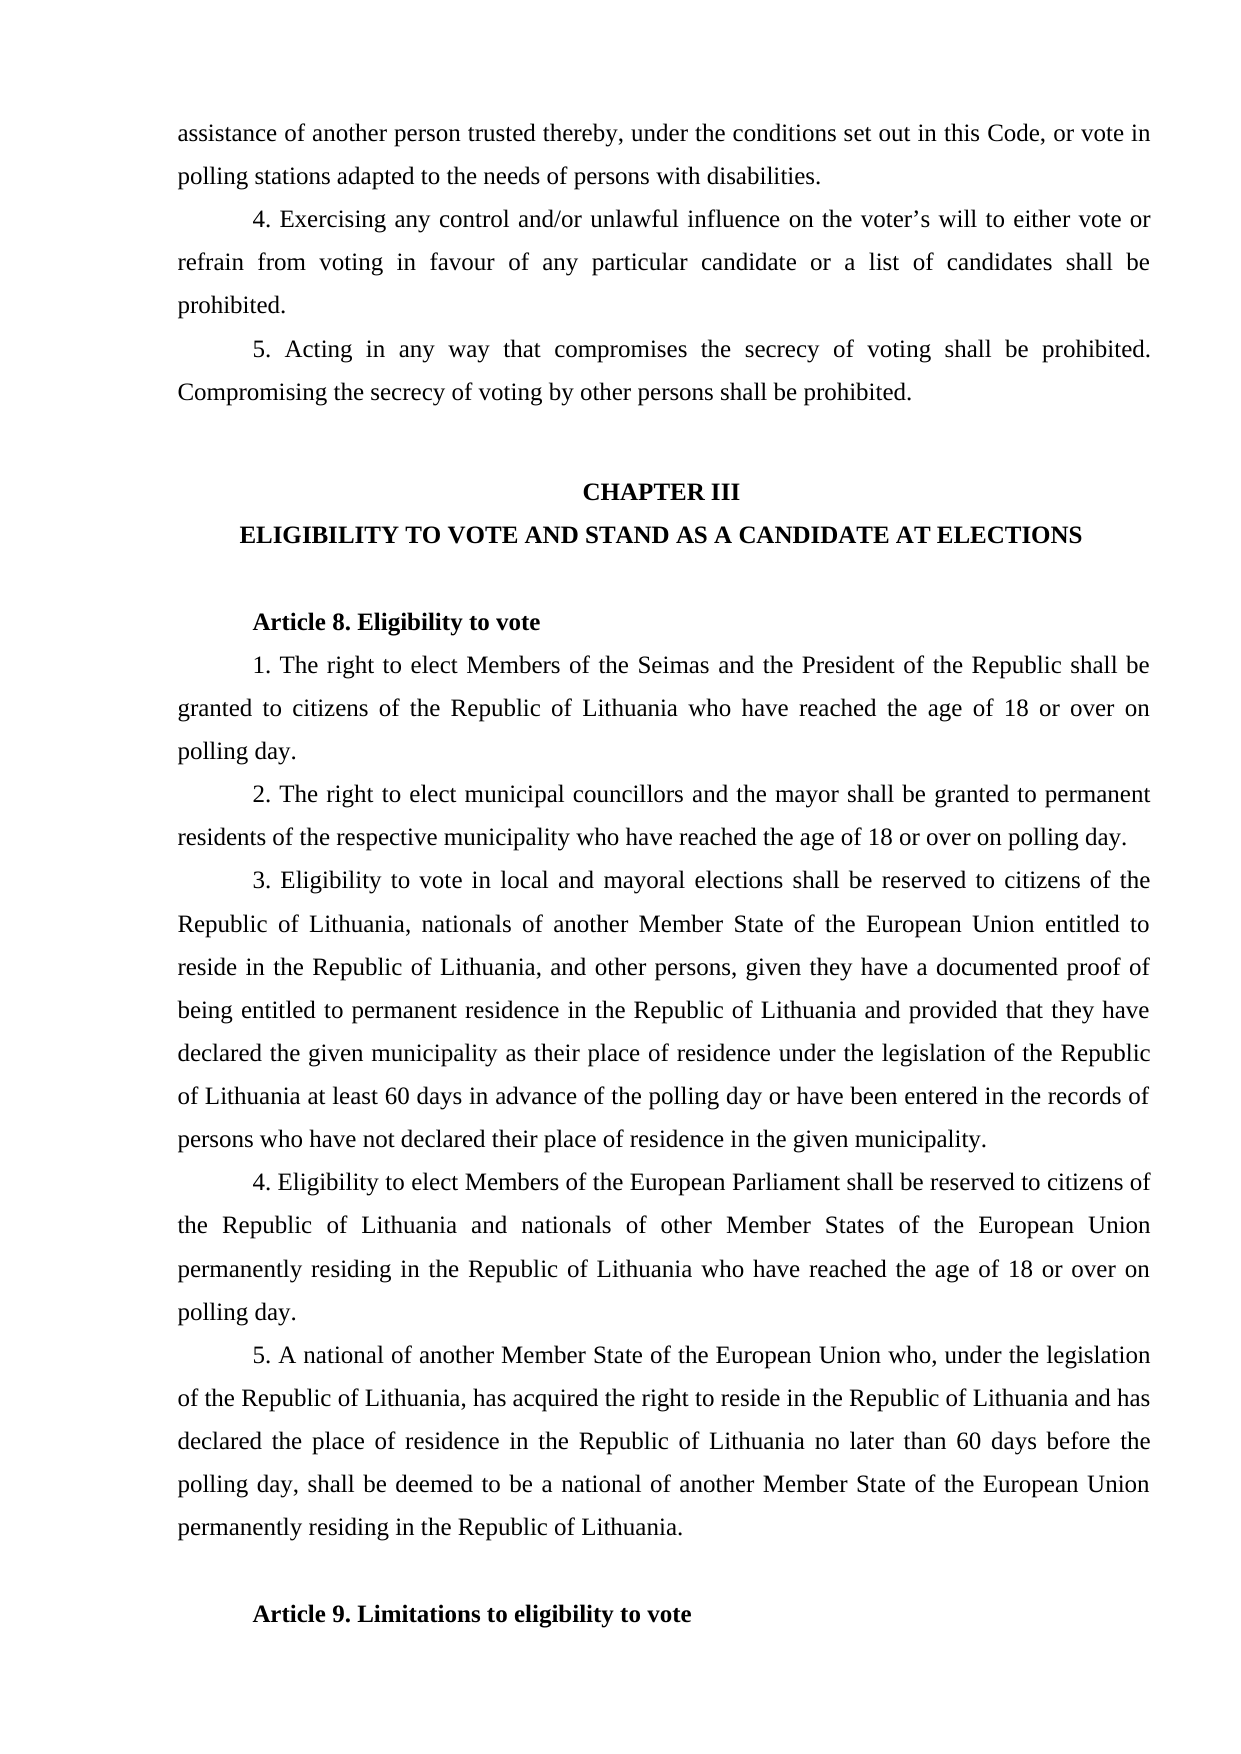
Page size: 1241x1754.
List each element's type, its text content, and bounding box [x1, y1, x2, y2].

text CHAPTER III [177, 477, 1152, 506]
text assistance of another person trusted thereby, under the conditions set out in this Code, or vote in polling stations adapted to the needs of persons with disabilities. [177, 118, 1152, 190]
text 5. Acting in any way that compromises the secrecy of voting shall be prohibited. Compromising the secrecy of voting by other persons shall be prohibited. [177, 334, 1152, 406]
text 5. A national of another Member State of the European Union who, under the legislation of the Republic of Lithuania, has acquired the right to reside in the Republic of Lithuania and has declared the place of residence in the Republic of Lithuania no later than 60 days before the polling day, shall be deemed to be a national of another Member State of the European Union permanently residing in the Republic of Lithuania. [177, 1340, 1152, 1541]
text 2. The right to elect municipal councillors and the mayor shall be granted to permanent residents of the respective municipality who have reached the age of 18 or over on polling day. [177, 779, 1152, 851]
text Article 8. Eligibility to vote [177, 607, 1152, 636]
text 1. The right to elect Members of the Seimas and the President of the Republic shall be granted to citizens of the Republic of Lithuania who have reached the age of 18 or over on polling day. [177, 650, 1152, 765]
text ELIGIBILITY TO VOTE AND STAND AS A CANDIDATE AT ELECTIONS [177, 521, 1152, 549]
text 3. Eligibility to vote in local and mayoral elections shall be reserved to citizens of the Republic of Lithuania, nationals of another Member State of the European Union entitled to reside in the Republic of Lithuania, and other persons, given they have a documented proof of being entitled to permanent residence in the Republic of Lithuania and provided that they have declared the given municipality as their place of residence under the legislation of the Republic of Lithuania at least 60 days in advance of the polling day or have been entered in the records of persons who have not declared their place of residence in the given municipality. [177, 866, 1152, 1153]
text Article 9. Limitations to eligibility to vote [177, 1599, 1152, 1627]
text 4. Eligibility to elect Members of the European Parliament shall be reserved to citizens of the Republic of Lithuania and nationals of other Member States of the European Union permanently residing in the Republic of Lithuania who have reached the age of 18 or over on polling day. [177, 1167, 1152, 1326]
text 4. Exercising any control and/or unlawful influence on the voter’s will to either vote or refrain from voting in favour of any particular candidate or a list of candidates shall be prohibited. [177, 204, 1152, 319]
